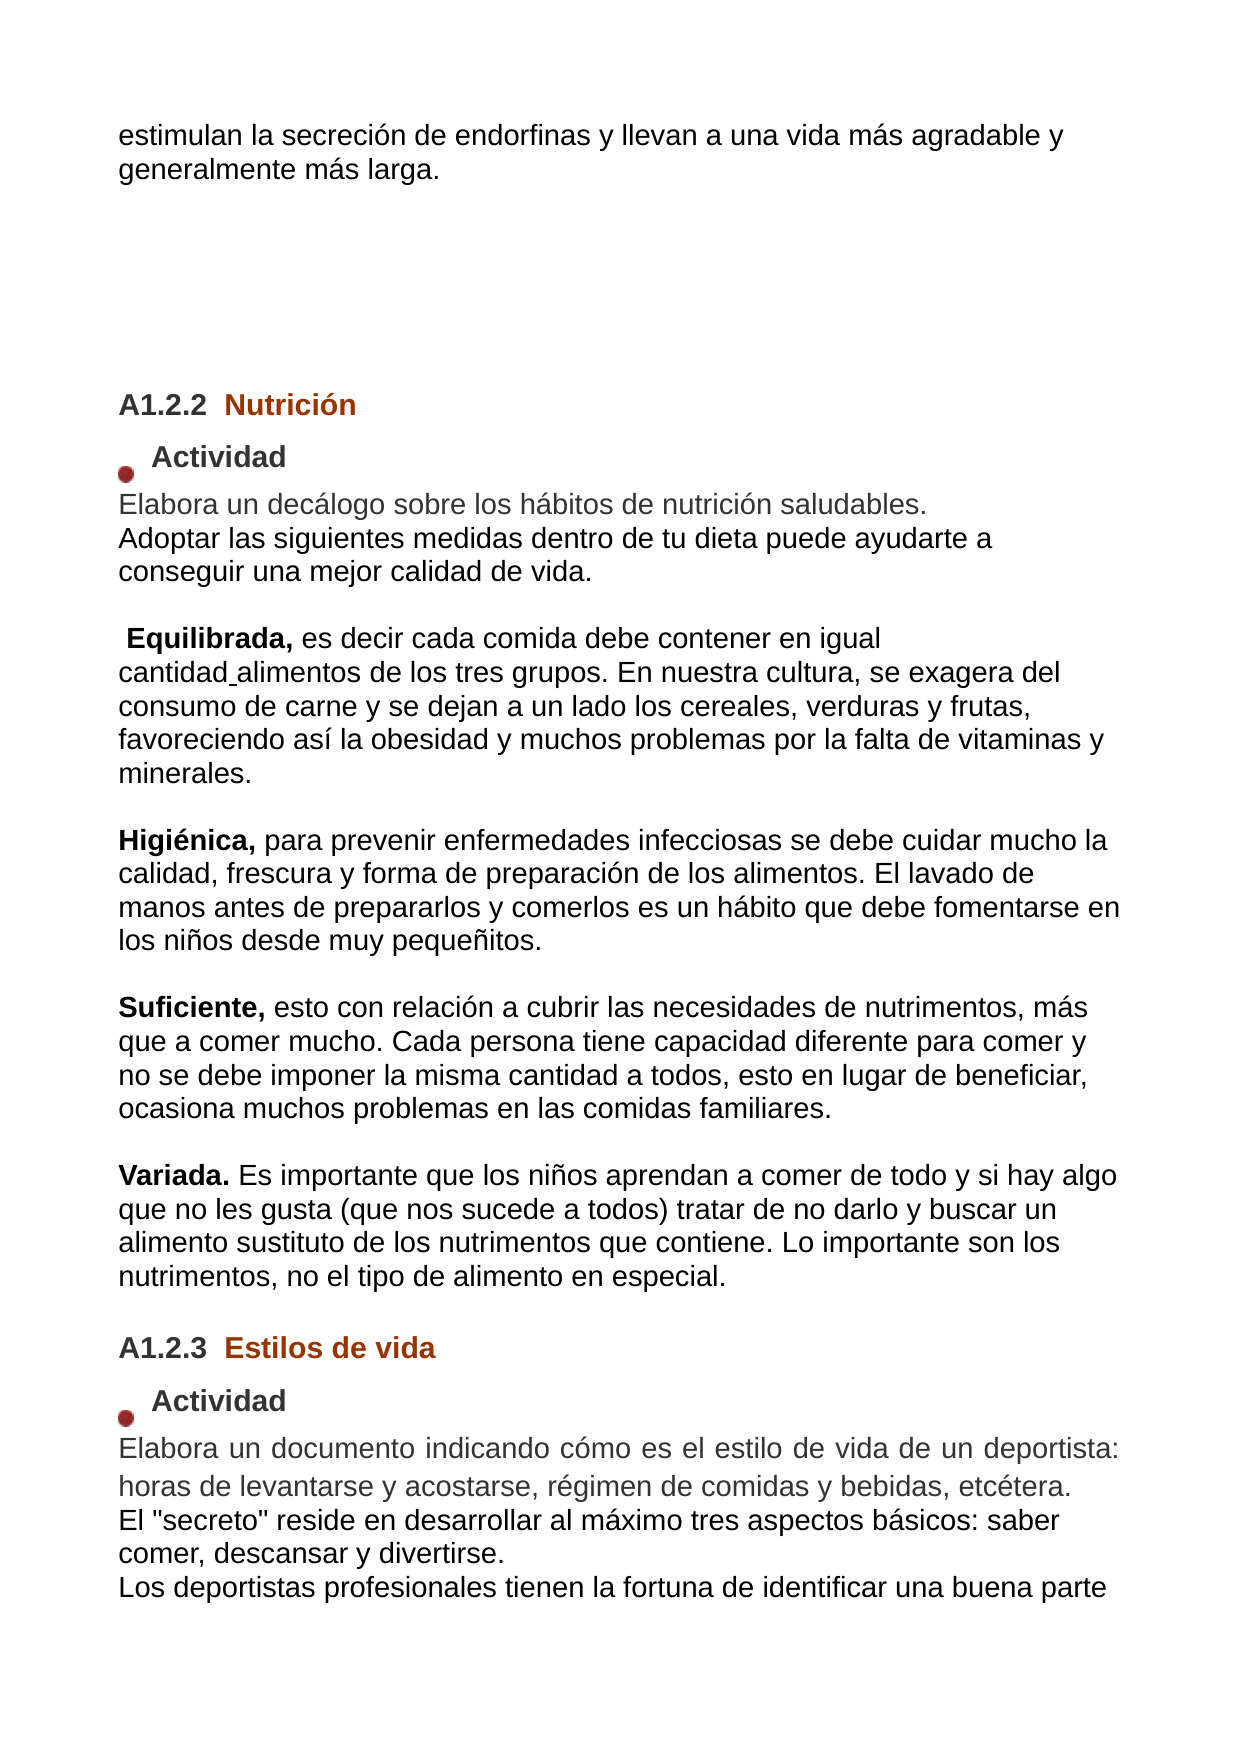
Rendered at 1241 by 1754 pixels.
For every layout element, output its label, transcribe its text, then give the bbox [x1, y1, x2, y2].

text A1.2.2 Nutrición [118, 386, 1122, 421]
text Equilibrada, es decir cada comida debe contener en igual cantidad alimentos de los tres grupos. En nuestra cultura, se exagera del consumo de carne y se dejan a un lado los cereales, verduras y frutas, favoreciendo así la obesidad y muchos problemas por la falta de vitaminas y minerales. [118, 621, 1122, 789]
text Higiénica, para prevenir enfermedades infecciosas se debe cuidar mucho la calidad, frescura y forma de preparación de los alimentos. El lavado de manos antes de prepararlos y comerlos es un hábito que debe fomentarse en los niños desde muy pequeñitos. [118, 823, 1122, 957]
picture [118, 466, 134, 483]
text Actividad [118, 1382, 1122, 1427]
text Elabora un decálogo sobre los hábitos de nutrición saludables. [118, 483, 1122, 521]
text Elabora un documento indicando cómo es el estilo de vida de un deportista: horas de levantarse y acostarse, régimen de comidas y bebidas, etcétera. [118, 1427, 1122, 1503]
text Variada. Es importante que los niños aprendan a comer de todo y si hay algo que no les gusta (que nos sucede a todos) tratar de no darlo y buscar un alimento sustituto de los nutrimentos que contiene. Lo importante son los nutrimentos, no el tipo de alimento en especial. [118, 1158, 1122, 1292]
text A1.2.3 Estilos de vida [118, 1330, 1122, 1365]
text El "secreto" reside en desarrollar al máximo tres aspectos básicos: saber comer, descansar y divertirse. [118, 1503, 1122, 1570]
text Los deportistas profesionales tienen la fortuna de identificar una buena parte [118, 1570, 1122, 1603]
text estimulan la secreción de endorfinas y llevan a una vida más agradable y generalmente más larga. [118, 118, 1122, 185]
text Adoptar las siguientes medidas dentro de tu dieta puede ayudarte a conseguir una mejor calidad de vida. [118, 521, 1122, 588]
text Actividad [118, 439, 1122, 483]
picture [118, 1410, 134, 1427]
text Suficiente, esto con relación a cubrir las necesidades de nutrimentos, más que a comer mucho. Cada persona tiene capacidad diferente para comer y no se debe imponer la misma cantidad a todos, esto en lugar de beneficiar, ocasiona muchos problemas en las comidas familiares. [118, 990, 1122, 1124]
